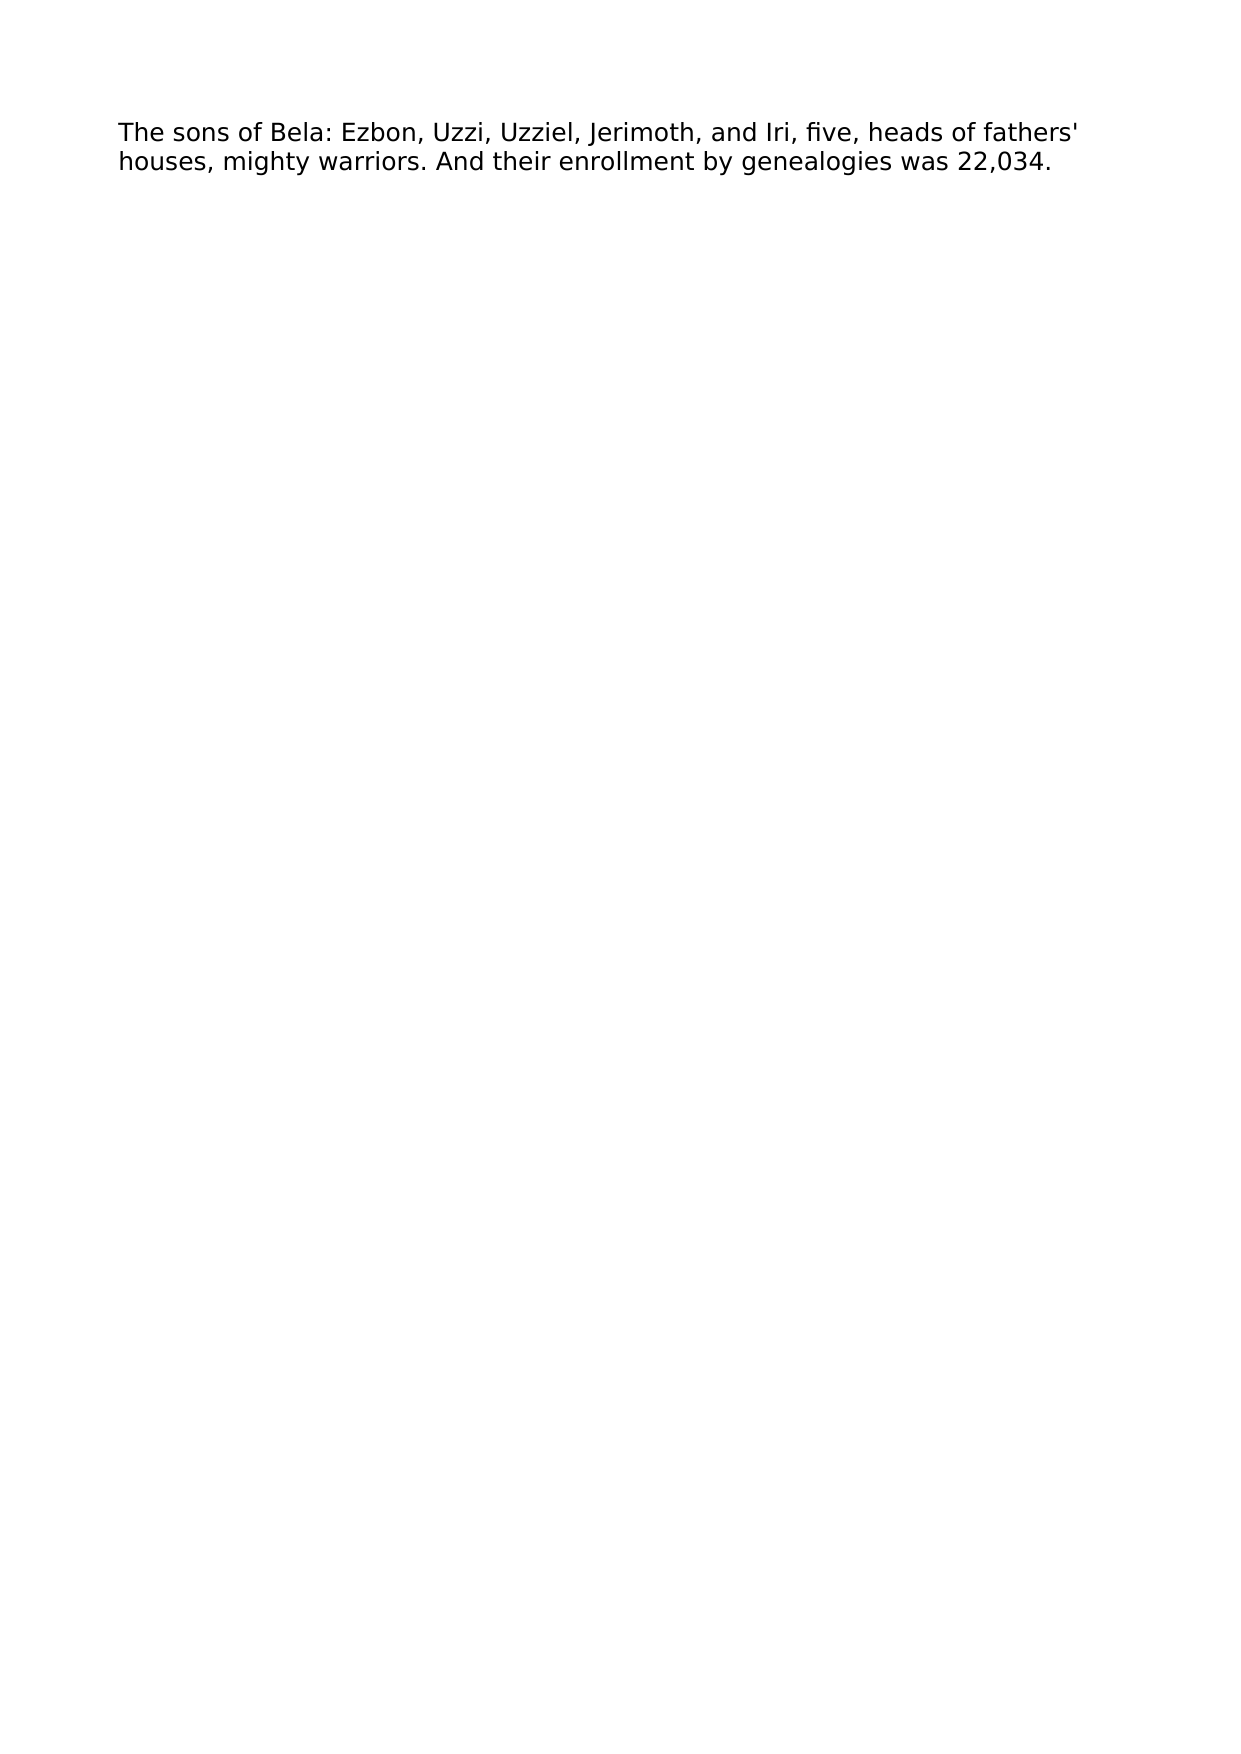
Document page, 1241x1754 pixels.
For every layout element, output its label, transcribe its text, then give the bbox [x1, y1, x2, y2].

text The sons of Bela: Ezbon, Uzzi, Uzziel, Jerimoth, and Iri, five, heads of fathers' houses, mighty warriors. And their enrollment by genealogies was 22,034. [118, 118, 1122, 176]
